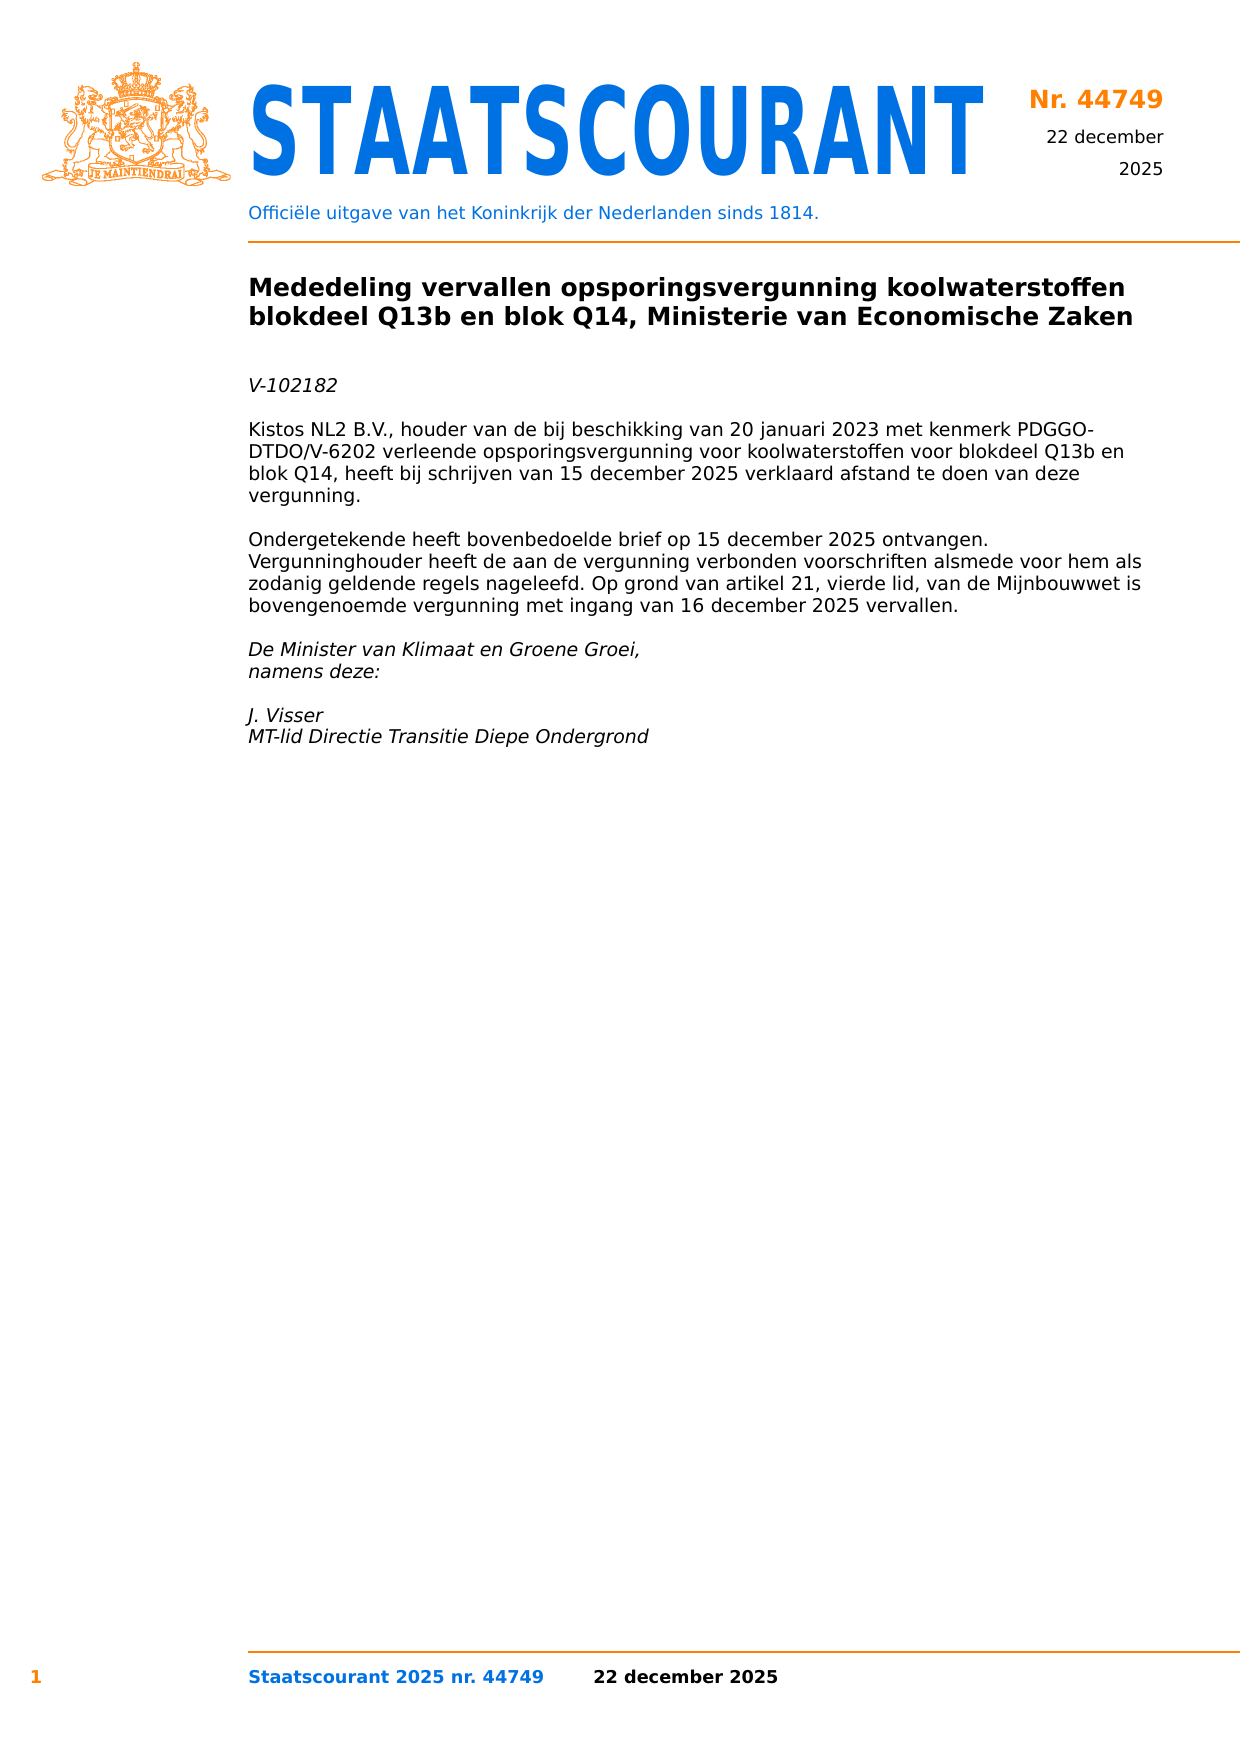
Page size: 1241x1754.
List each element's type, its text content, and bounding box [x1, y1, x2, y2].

text Ondergetekende heeft bovenbedoelde brief op 15 december 2025 ontvangen. Vergunninghouder heeft de aan de vergunning verbonden voorschriften alsmede voor hem als zodanig geldende regels nageleefd. Op grond van artikel 21, vierde lid, van de Mijnbouwwet is bovengenoemde vergunning met ingang van 16 december 2025 vervallen. [248, 529, 1163, 617]
text Kistos NL2 B.V., houder van de bij beschikking van 20 januari 2023 met kenmerk PDGGO-DTDO/V-6202 verleende opsporingsvergunning voor koolwaterstoffen voor blokdeel Q13b en blok Q14, heeft bij schrijven van 15 december 2025 verklaard afstand te doen van deze vergunning. [248, 419, 1163, 507]
text De Minister van Klimaat en Groene Groei, namens deze: J. Visser MT-lid Directie Transitie Diepe Ondergrond [248, 638, 1163, 748]
picture [41, 62, 231, 186]
table_header [25, 62, 248, 241]
table_cell 22 december [998, 121, 1240, 153]
table_header Nr. 44749 [998, 62, 1240, 121]
table_header STAATSCOURANT [248, 62, 998, 203]
table_cell 2025 [998, 153, 1240, 203]
table_cell Officiële uitgave van het Koninkrijk der Nederlanden sinds 1814. [248, 203, 1240, 241]
subtitle Mededeling vervallen opsporingsvergunning koolwaterstoffen blokdeel Q13b en blok Q14, Ministerie van Economische Zaken [248, 273, 1163, 331]
text V-102182 [248, 375, 1163, 397]
